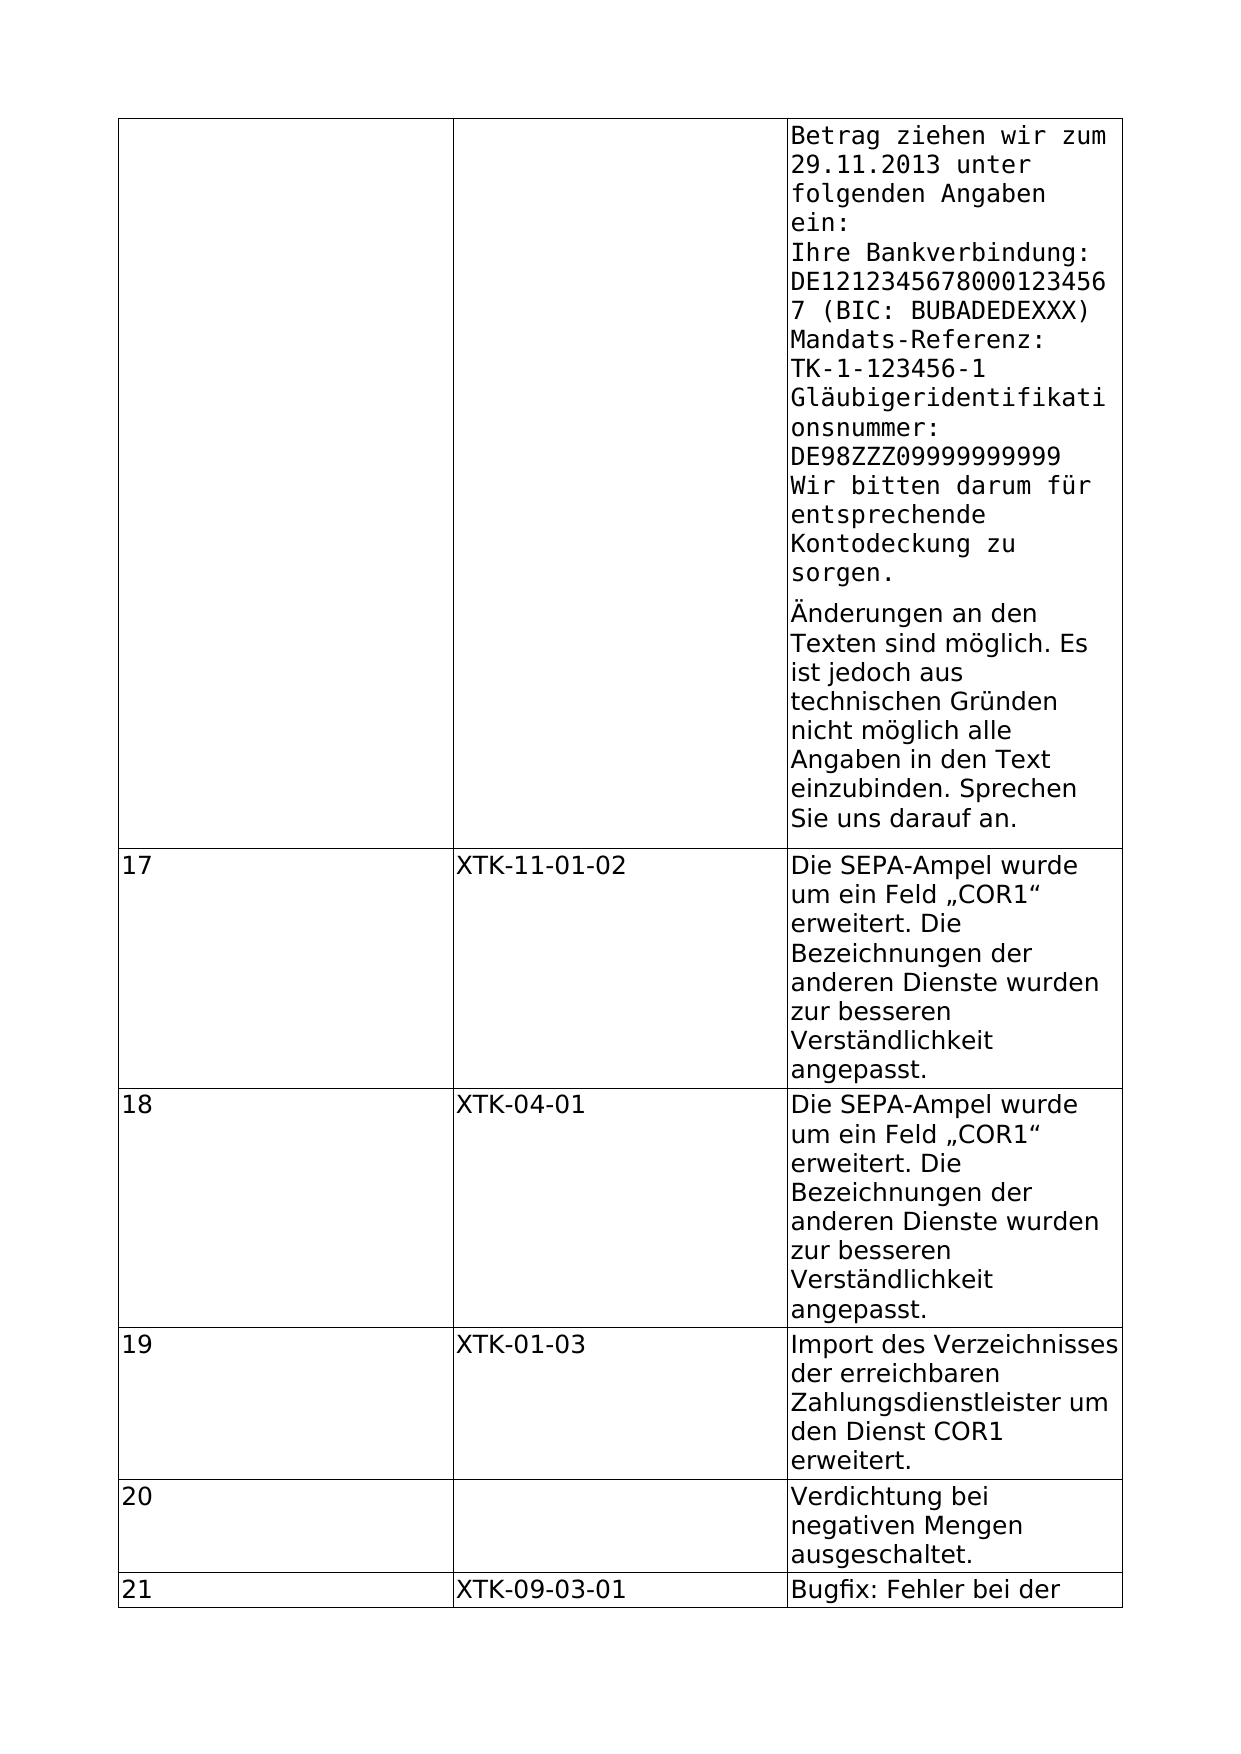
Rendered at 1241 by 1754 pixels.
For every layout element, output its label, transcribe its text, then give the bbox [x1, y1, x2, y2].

table_cell Die SEPA-Ampel wurde um ein Feld „COR1“ erweitert. Die Bezeichnungen der anderen Dienste wurden zur besseren Verständlichkeit angepasst. [788, 849, 1122, 1088]
table_cell XTK-04-01 [454, 1089, 787, 1327]
table_cell Import des Verzeichnisses der erreichbaren Zahlungsdienstleister um den Dienst COR1 erweitert. [788, 1328, 1122, 1479]
table_cell XTK-09-03-01 [454, 1573, 787, 1607]
table_cell XTK-11-01-02 [454, 849, 787, 1088]
table_cell 19 [119, 1328, 453, 1479]
table_cell 20 [119, 1480, 453, 1572]
table_cell Betrag ziehen wir zum 29.11.2013 unter folgenden Angaben ein: Ihre Bankverbindung: DE12123456780001234567 (BIC: BUBADEDEXXX) Mandats-Referenz: TK-1-123456-1 Gläubigeridentifikationsnummer: DE98ZZZ09999999999 Wir bitten darum für entsprechende Kontodeckung zu sorgen. Änderungen an den Texten sind möglich. Es ist jedoch aus technischen Gründen nicht möglich alle Angaben in den Text einzubinden. Sprechen Sie uns darauf an. [788, 119, 1122, 848]
table_cell Bugfix: Fehler bei der [788, 1573, 1122, 1607]
table_cell 17 [119, 849, 453, 1088]
table_cell 18 [119, 1089, 453, 1327]
table_cell Verdichtung bei negativen Mengen ausgeschaltet. [788, 1480, 1122, 1572]
table_cell 21 [119, 1573, 453, 1607]
table_cell [454, 119, 787, 848]
table_cell [119, 119, 453, 848]
table_cell XTK-01-03 [454, 1328, 787, 1479]
table_cell [454, 1480, 787, 1572]
table_cell Die SEPA-Ampel wurde um ein Feld „COR1“ erweitert. Die Bezeichnungen der anderen Dienste wurden zur besseren Verständlichkeit angepasst. [788, 1089, 1122, 1327]
